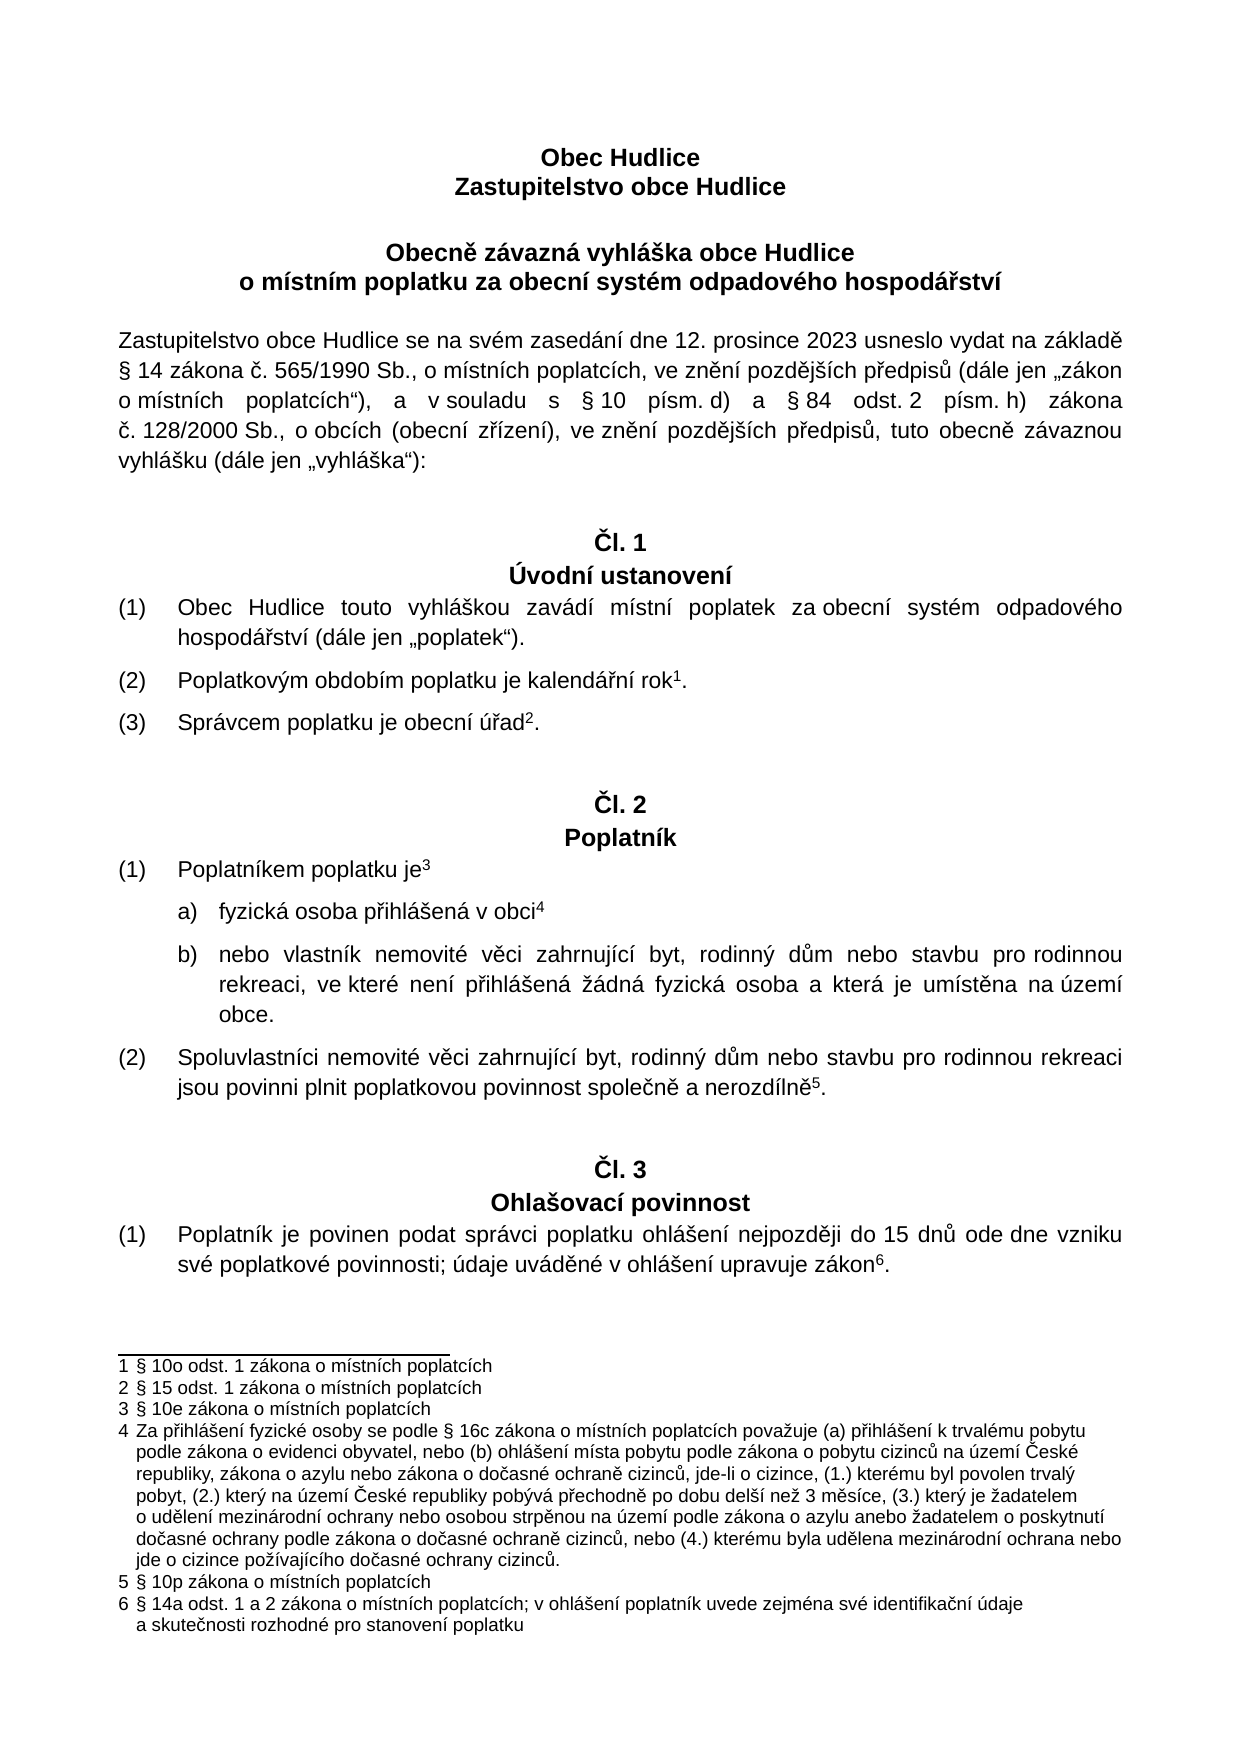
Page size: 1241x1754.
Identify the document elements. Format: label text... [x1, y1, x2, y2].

list § 10e zákona o místních poplatcích [118, 1398, 1122, 1420]
list § 10p zákona o místních poplatcích [118, 1571, 1122, 1592]
list § 14a odst. 1 a 2 zákona o místních poplatcích; v ohlášení poplatník uvede zejména své identifikační údaje a skutečnosti rozhodné pro stanovení poplatku [118, 1592, 1122, 1635]
list § 10o odst. 1 zákona o místních poplatcích [118, 1355, 1122, 1377]
list Poplatník je povinen podat správci poplatku ohlášení nejpozději do 15 dnů ode dne vzniku své poplatkové povinnosti; údaje uváděné v ohlášení upravuje zákon. [118, 1221, 1122, 1277]
subtitle Čl. 2 Poplatník [118, 789, 1122, 851]
list Poplatníkem poplatku je [118, 856, 1122, 882]
list § 15 odst. 1 zákona o místních poplatcích [118, 1377, 1122, 1398]
subtitle Čl. 1 Úvodní ustanovení [118, 528, 1122, 589]
subtitle Obecně závazná vyhláška obce Hudlice o místním poplatku za obecní systém odpadového hospodářství [118, 238, 1122, 295]
text Zastupitelstvo obce Hudlice se na svém zasedání dne 12. prosince 2023 usneslo vydat na základě § 14 zákona č. 565/1990 Sb., o místních poplatcích, ve znění pozdějších předpisů (dále jen „zákon o místních poplatcích“), a v souladu s § 10 písm. d) a § 84 odst. 2 písm. h) zákona č. 128/2000 Sb., o obcích (obecní zřízení), ve znění pozdějších předpisů, tuto obecně závaznou vyhlášku (dále jen „vyhláška“): [118, 327, 1122, 474]
list fyzická osoba přihlášená v obci [177, 898, 1122, 925]
list Obec Hudlice touto vyhláškou zavádí místní poplatek za obecní systém odpadového hospodářství (dále jen „poplatek“). [118, 594, 1122, 650]
text Obec Hudlice Zastupitelstvo obce Hudlice [118, 143, 1122, 201]
list Poplatkovým obdobím poplatku je kalendářní rok. [118, 667, 1122, 693]
list Spoluvlastníci nemovité věci zahrnující byt, rodinný dům nebo stavbu pro rodinnou rekreaci jsou povinni plnit poplatkovou povinnost společně a nerozdílně. [118, 1044, 1122, 1101]
list nebo vlastník nemovité věci zahrnující byt, rodinný dům nebo stavbu pro rodinnou rekreaci, ve které není přihlášená žádná fyzická osoba a která je umístěna na území obce. [177, 941, 1122, 1028]
subtitle Čl. 3 Ohlašovací povinnost [118, 1154, 1122, 1216]
list Za přihlášení fyzické osoby se podle § 16c zákona o místních poplatcích považuje (a) přihlášení k trvalému pobytu podle zákona o evidenci obyvatel, nebo (b) ohlášení místa pobytu podle zákona o pobytu cizinců na území České republiky, zákona o azylu nebo zákona o dočasné ochraně cizinců, jde-li o cizince, (1.) kterému byl povolen trvalý pobyt, (2.) který na území České republiky pobývá přechodně po dobu delší než 3 měsíce, (3.) který je žadatelem o udělení mezinárodní ochrany nebo osobou strpěnou na území podle zákona o azylu anebo žadatelem o poskytnutí dočasné ochrany podle zákona o dočasné ochraně cizinců, nebo (4.) kterému byla udělena mezinárodní ochrana nebo jde o cizince požívajícího dočasné ochrany cizinců. [118, 1420, 1122, 1571]
list Správcem poplatku je obecní úřad. [118, 709, 1122, 736]
